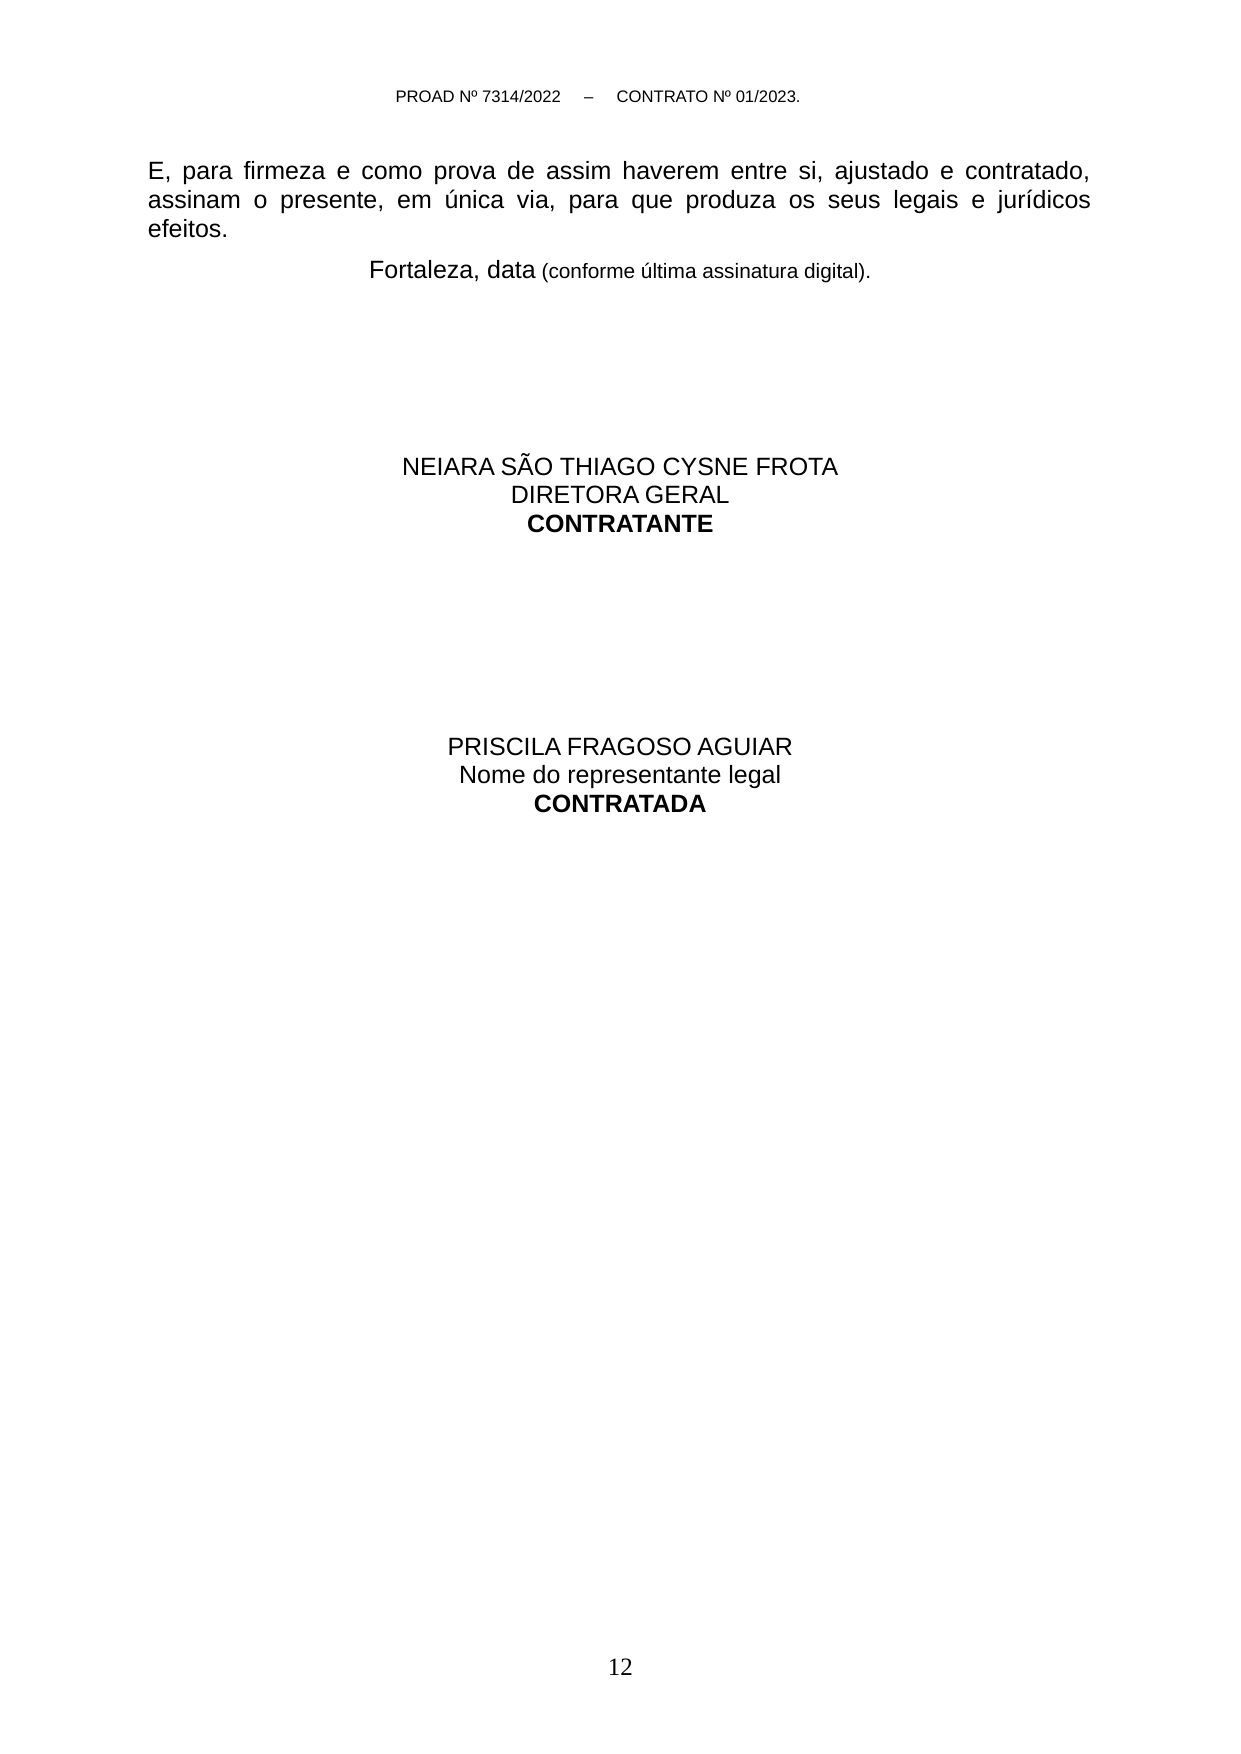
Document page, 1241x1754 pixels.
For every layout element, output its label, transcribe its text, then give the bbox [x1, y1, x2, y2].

text NEIARA SÃO THIAGO CYSNE FROTA [148, 451, 1092, 480]
text Nome do representante legal [148, 760, 1092, 789]
text PRISCILA FRAGOSO AGUIAR [148, 731, 1092, 760]
text CONTRATADA [148, 789, 1092, 818]
text Fortaleza, data (conforme última assinatura digital). [148, 255, 1092, 284]
text DIRETORA GERAL [148, 480, 1092, 509]
text CONTRATANTE [148, 509, 1092, 538]
text E, para firmeza e como prova de assim haverem entre si, ajustado e contratado, assinam o presente, em única via, para que produza os seus legais e jurídicos efeitos. [148, 156, 1092, 242]
